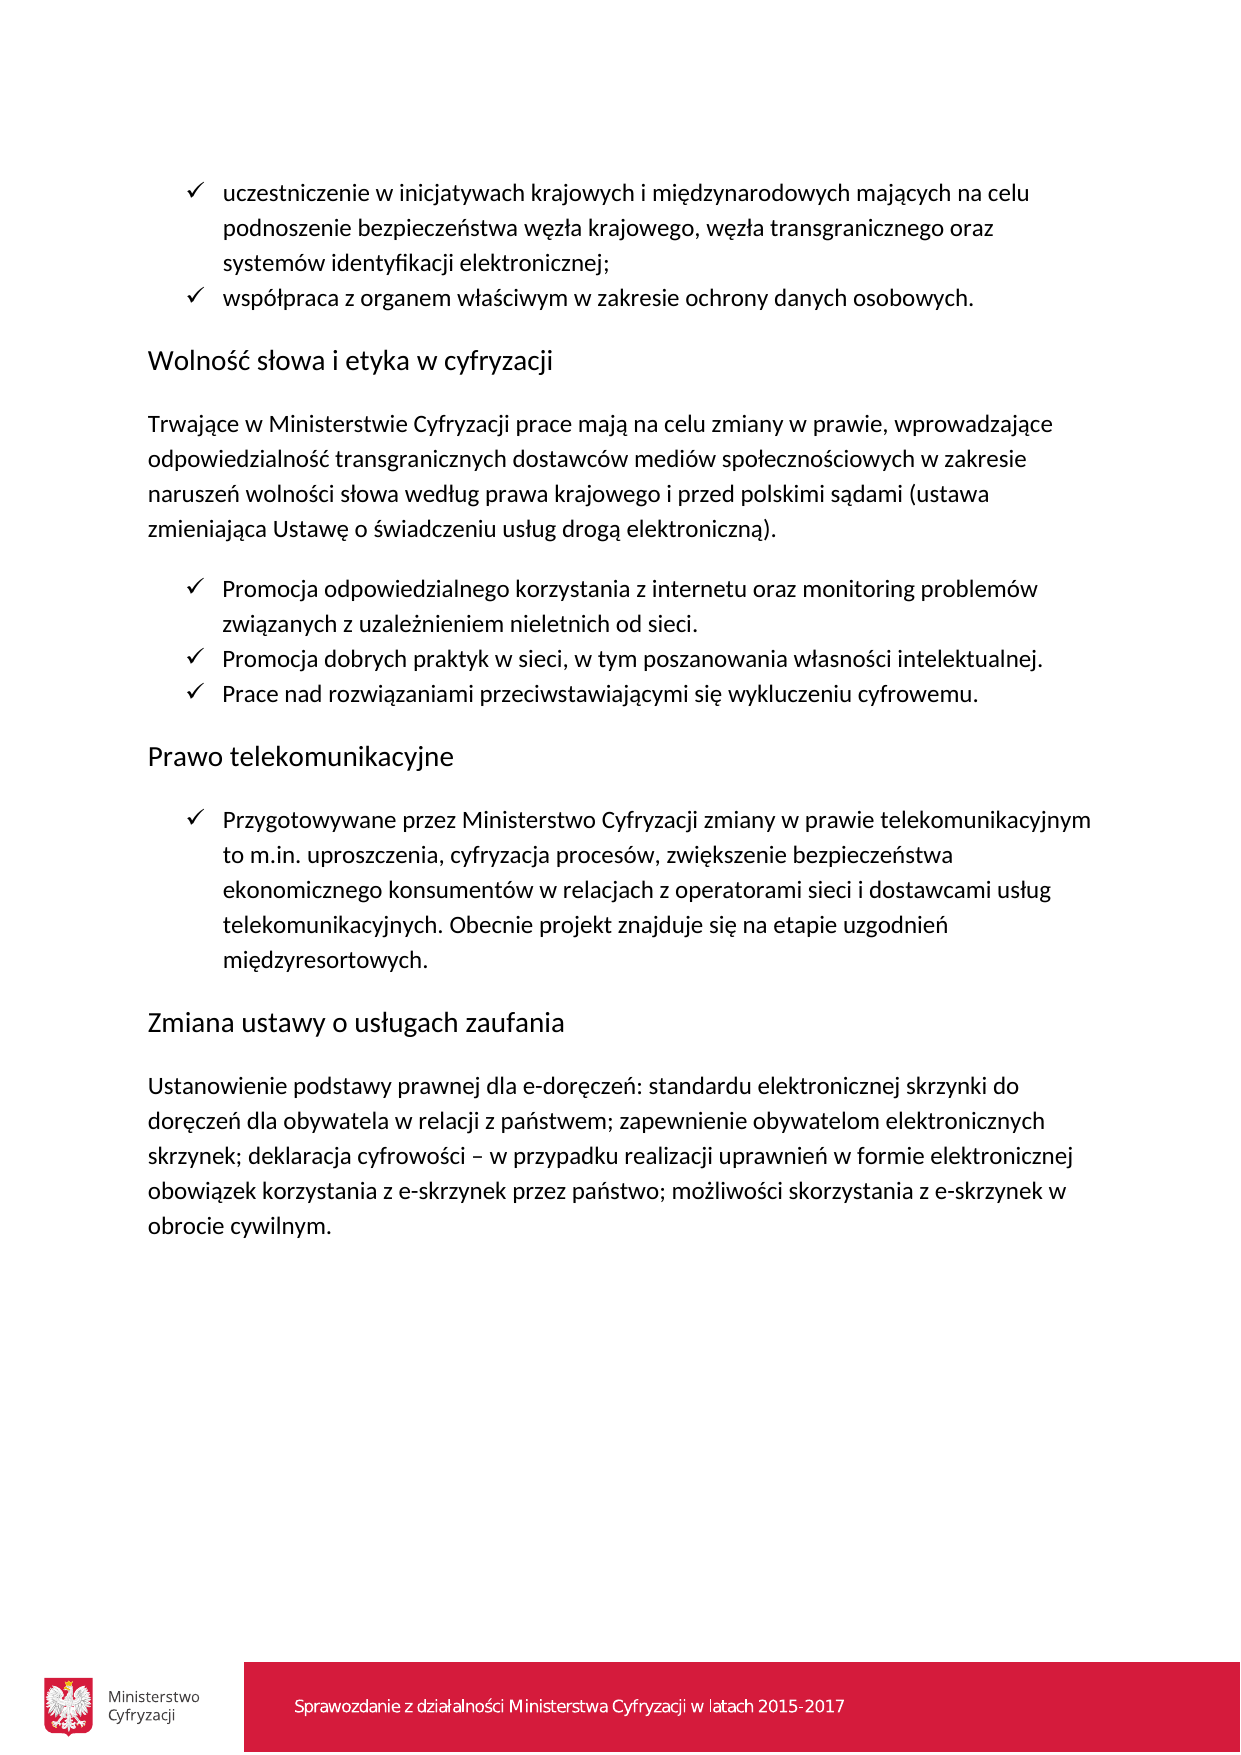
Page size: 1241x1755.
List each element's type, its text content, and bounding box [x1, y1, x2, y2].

text Zmiana ustawy o usługach zaufania [148, 1004, 1093, 1040]
text Ustanowienie podstawy prawnej dla e-doręczeń: standardu elektronicznej skrzynki do doręczeń dla obywatela w relacji z państwem; zapewnienie obywatelom elektronicznych skrzynek; deklaracja cyfrowości – w przypadku realizacji uprawnień w formie elektronicznej obowiązek korzystania z e-skrzynek przez państwo; możliwości skorzystania z e-skrzynek w obrocie cywilnym. [148, 1070, 1093, 1241]
text Trwające w Ministerstwie Cyfryzacji prace mają na celu zmiany w prawie, wprowadzające odpowiedzialność transgranicznych dostawców mediów społecznościowych w zakresie naruszeń wolności słowa według prawa krajowego i przed polskimi sądami (ustawa zmieniająca Ustawę o świadczeniu usług drogą elektroniczną). [148, 408, 1093, 544]
list Promocja odpowiedzialnego korzystania z internetu oraz monitoring problemów związanych z uzależnieniem nieletnich od sieci. [185, 573, 1093, 639]
list Promocja dobrych praktyk w sieci, w tym poszanowania własności intelektualnej. [185, 643, 1093, 674]
list współpraca z organem właściwym w zakresie ochrony danych osobowych. [185, 282, 1093, 313]
text Wolność słowa i etyka w cyfryzacji [148, 342, 1093, 378]
list uczestniczenie w inicjatywach krajowych i międzynarodowych mających na celu podnoszenie bezpieczeństwa węzła krajowego, węzła transgranicznego oraz systemów identyfikacji elektronicznej; [185, 177, 1093, 278]
list Prace nad rozwiązaniami przeciwstawiającymi się wykluczeniu cyfrowemu. [185, 678, 1093, 709]
list Przygotowywane przez Ministerstwo Cyfryzacji zmiany w prawie telekomunikacyjnym to m.in. uproszczenia, cyfryzacja procesów, zwiększenie bezpieczeństwa ekonomicznego konsumentów w relacjach z operatorami sieci i dostawcami usług telekomunikacyjnych. Obecnie projekt znajduje się na etapie uzgodnień międzyresortowych. [185, 804, 1093, 974]
text Prawo telekomunikacyjne [148, 738, 1093, 774]
